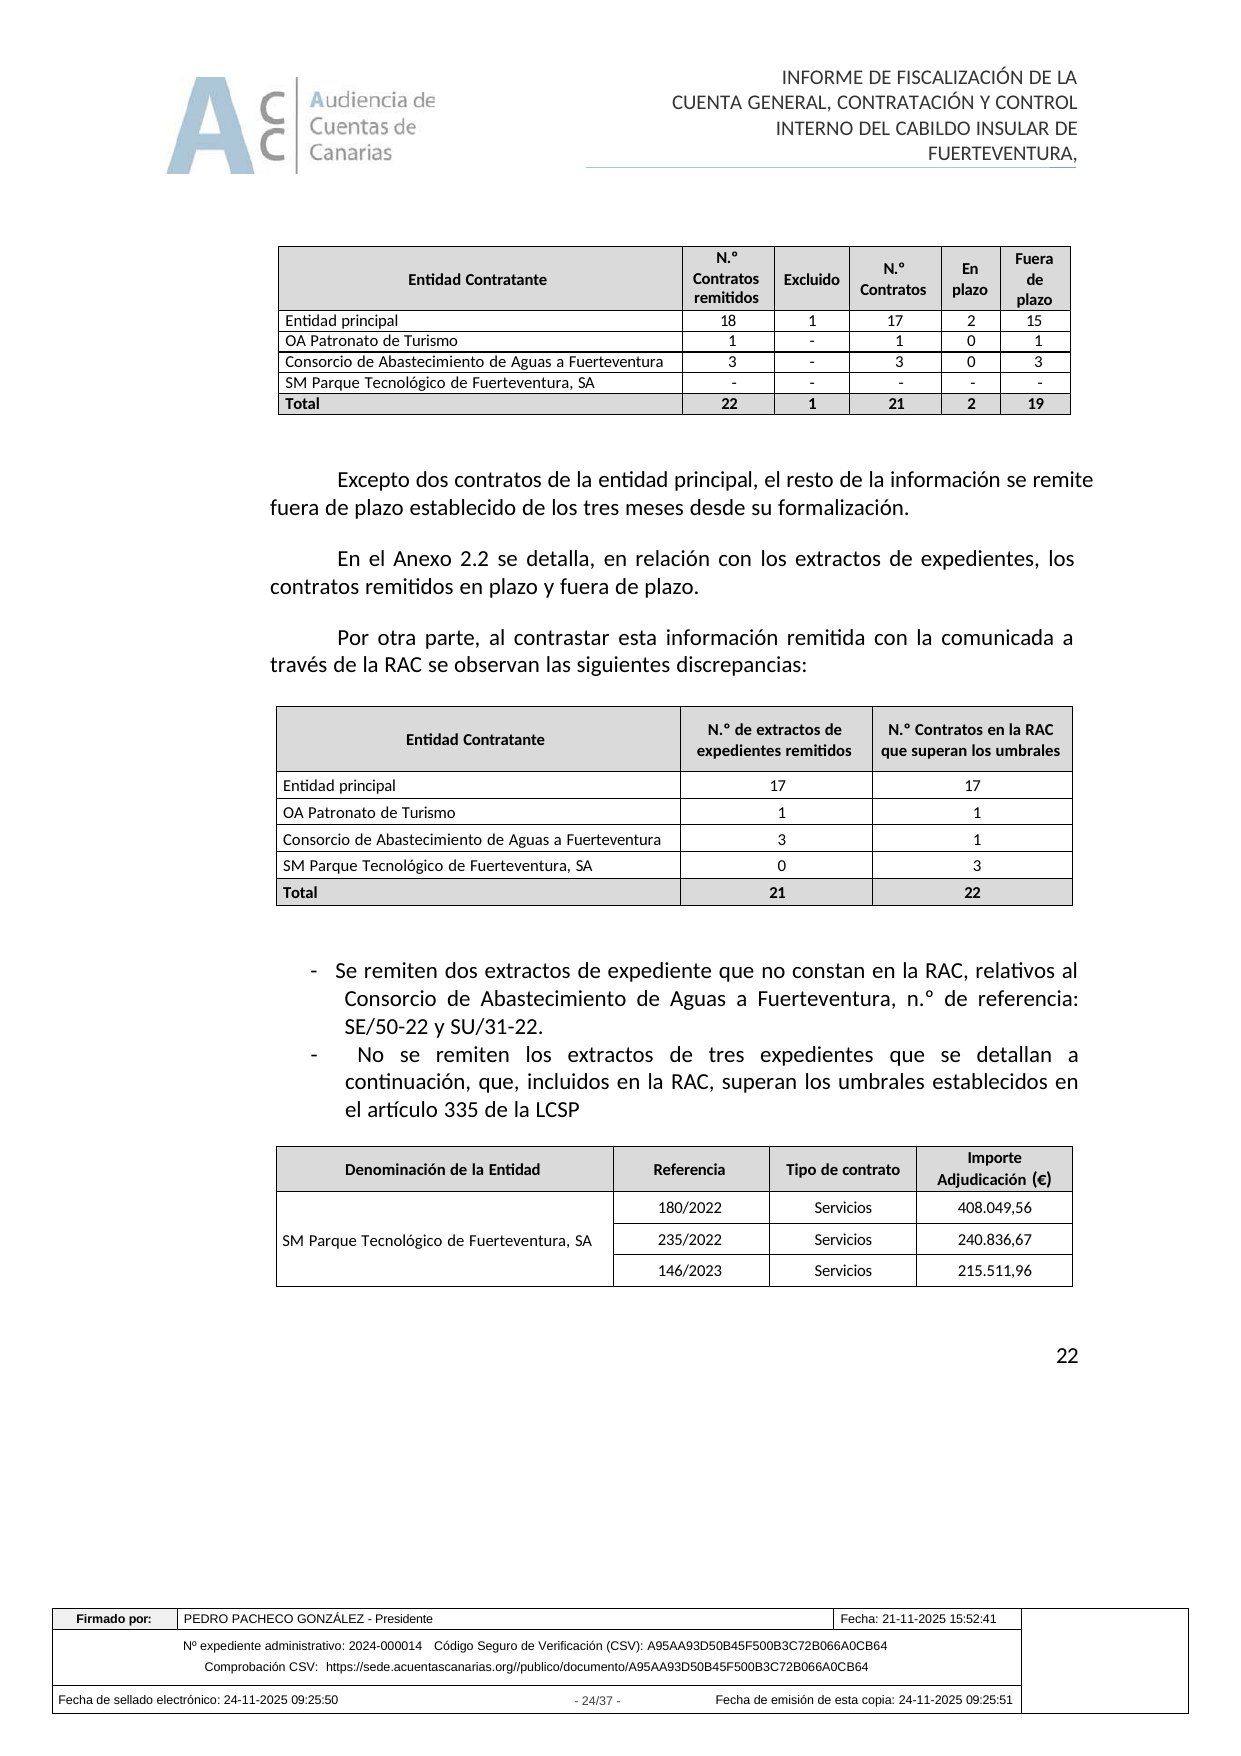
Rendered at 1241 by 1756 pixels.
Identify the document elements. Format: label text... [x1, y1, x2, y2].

table_cell 3 [681, 825, 872, 851]
table_cell OA Patronato de Turismo [279, 332, 682, 351]
text Por otra parte, al contrastar esta información remitida con la comunicada a través de la RAC se observan las siguientes discrepancias: [270, 623, 1079, 679]
table_cell 21 [681, 879, 872, 905]
table_cell OA Patronato de Turismo [277, 799, 680, 824]
table_cell 1 [681, 799, 872, 824]
table_cell Entidad principal [277, 772, 680, 798]
table_cell Servicios [770, 1192, 916, 1222]
table_cell 3 [850, 353, 941, 372]
table_cell 235/2022 [614, 1224, 769, 1254]
table_header Tipo de contrato [770, 1147, 916, 1191]
table_cell 2 [942, 311, 1000, 331]
table_cell 1 [775, 394, 849, 414]
table_cell 19 [1001, 394, 1070, 414]
table_cell - [683, 373, 774, 393]
table_header Referencia [614, 1147, 769, 1191]
table_header Entidad Contratante [279, 247, 682, 310]
table_cell 1 [850, 332, 941, 351]
table_cell Consorcio de Abastecimiento de Aguas a Fuerteventura [279, 353, 682, 372]
table_header N.º Contratos [850, 247, 941, 310]
table_cell 1 [1001, 332, 1070, 351]
table_cell - [942, 373, 1000, 393]
table_cell 3 [1001, 353, 1070, 372]
table_header Fuera de plazo [1001, 247, 1070, 310]
table_cell 2 [942, 394, 1000, 414]
table_cell 3 [873, 852, 1072, 878]
table_cell - [775, 373, 849, 393]
table_cell 15 [1001, 311, 1070, 331]
table_cell 1 [873, 799, 1072, 824]
table_cell 240.836,67 [917, 1224, 1072, 1254]
table_cell SM Parque Tecnológico de Fuerteventura, SA [277, 852, 680, 878]
table_header Importe Adjudicación (€) [917, 1147, 1072, 1191]
table_cell 0 [942, 332, 1000, 351]
table_cell 17 [873, 772, 1072, 798]
table_cell SM Parque Tecnológico de Fuerteventura, SA [277, 1192, 613, 1286]
table_cell Servicios [770, 1224, 916, 1254]
table_cell 146/2023 [614, 1255, 769, 1286]
table_cell 1 [775, 311, 849, 331]
table_cell - [850, 373, 941, 393]
table_cell 180/2022 [614, 1192, 769, 1222]
table_cell Total [277, 879, 680, 905]
table_cell 1 [873, 825, 1072, 851]
table_cell 22 [683, 394, 774, 414]
table_cell 3 [683, 353, 774, 372]
table_header N.º de extractos de expedientes remitidos [681, 707, 872, 771]
table_header En plazo [942, 247, 1000, 310]
table_cell 17 [681, 772, 872, 798]
table_cell 1 [683, 332, 774, 351]
table_cell - [775, 332, 849, 351]
table_cell 17 [850, 311, 941, 331]
table_header N.º Contratos remitidos [683, 247, 774, 310]
table_cell Total [279, 394, 682, 414]
table_cell 0 [942, 353, 1000, 372]
table_cell Servicios [770, 1255, 916, 1286]
table_cell SM Parque Tecnológico de Fuerteventura, SA [279, 373, 682, 393]
text - Se remiten dos extractos de expediente que no constan en la RAC, relativos al Consorcio de Abastecimiento de Aguas a Fuerteventura, n.º de referencia: SE/50-22 y SU/31-22. [310, 956, 1079, 1040]
table_header Entidad Contratante [277, 707, 680, 771]
table_header N.º Contratos en la RAC que superan los umbrales [873, 707, 1072, 771]
table_header Excluido [775, 247, 849, 310]
text En el Anexo 2.2 se detalla, en relación con los extractos de expedientes, los contratos remitidos en plazo y fuera de plazo. [270, 544, 1079, 600]
table_cell Entidad principal [279, 311, 682, 331]
table_cell - [1001, 373, 1070, 393]
text 22 [39, 1342, 1079, 1370]
table_cell Consorcio de Abastecimiento de Aguas a Fuerteventura [277, 825, 680, 851]
text Excepto dos contratos de la entidad principal, el resto de la información se remite fuera de plazo establecido de los tres meses desde su formalización. [270, 465, 1122, 521]
table_header Denominación de la Entidad [277, 1147, 613, 1191]
table_cell 22 [873, 879, 1072, 905]
table_cell 18 [683, 311, 774, 331]
table_cell 215.511,96 [917, 1255, 1072, 1286]
table_cell 0 [681, 852, 872, 878]
table_cell 21 [850, 394, 941, 414]
text - No se remiten los extractos de tres expedientes que se detallan a continuación, que, incluidos en la RAC, superan los umbrales establecidos en el artículo 335 de la LCSP [310, 1040, 1079, 1123]
table_cell 408.049,56 [917, 1192, 1072, 1222]
table_cell - [775, 353, 849, 372]
